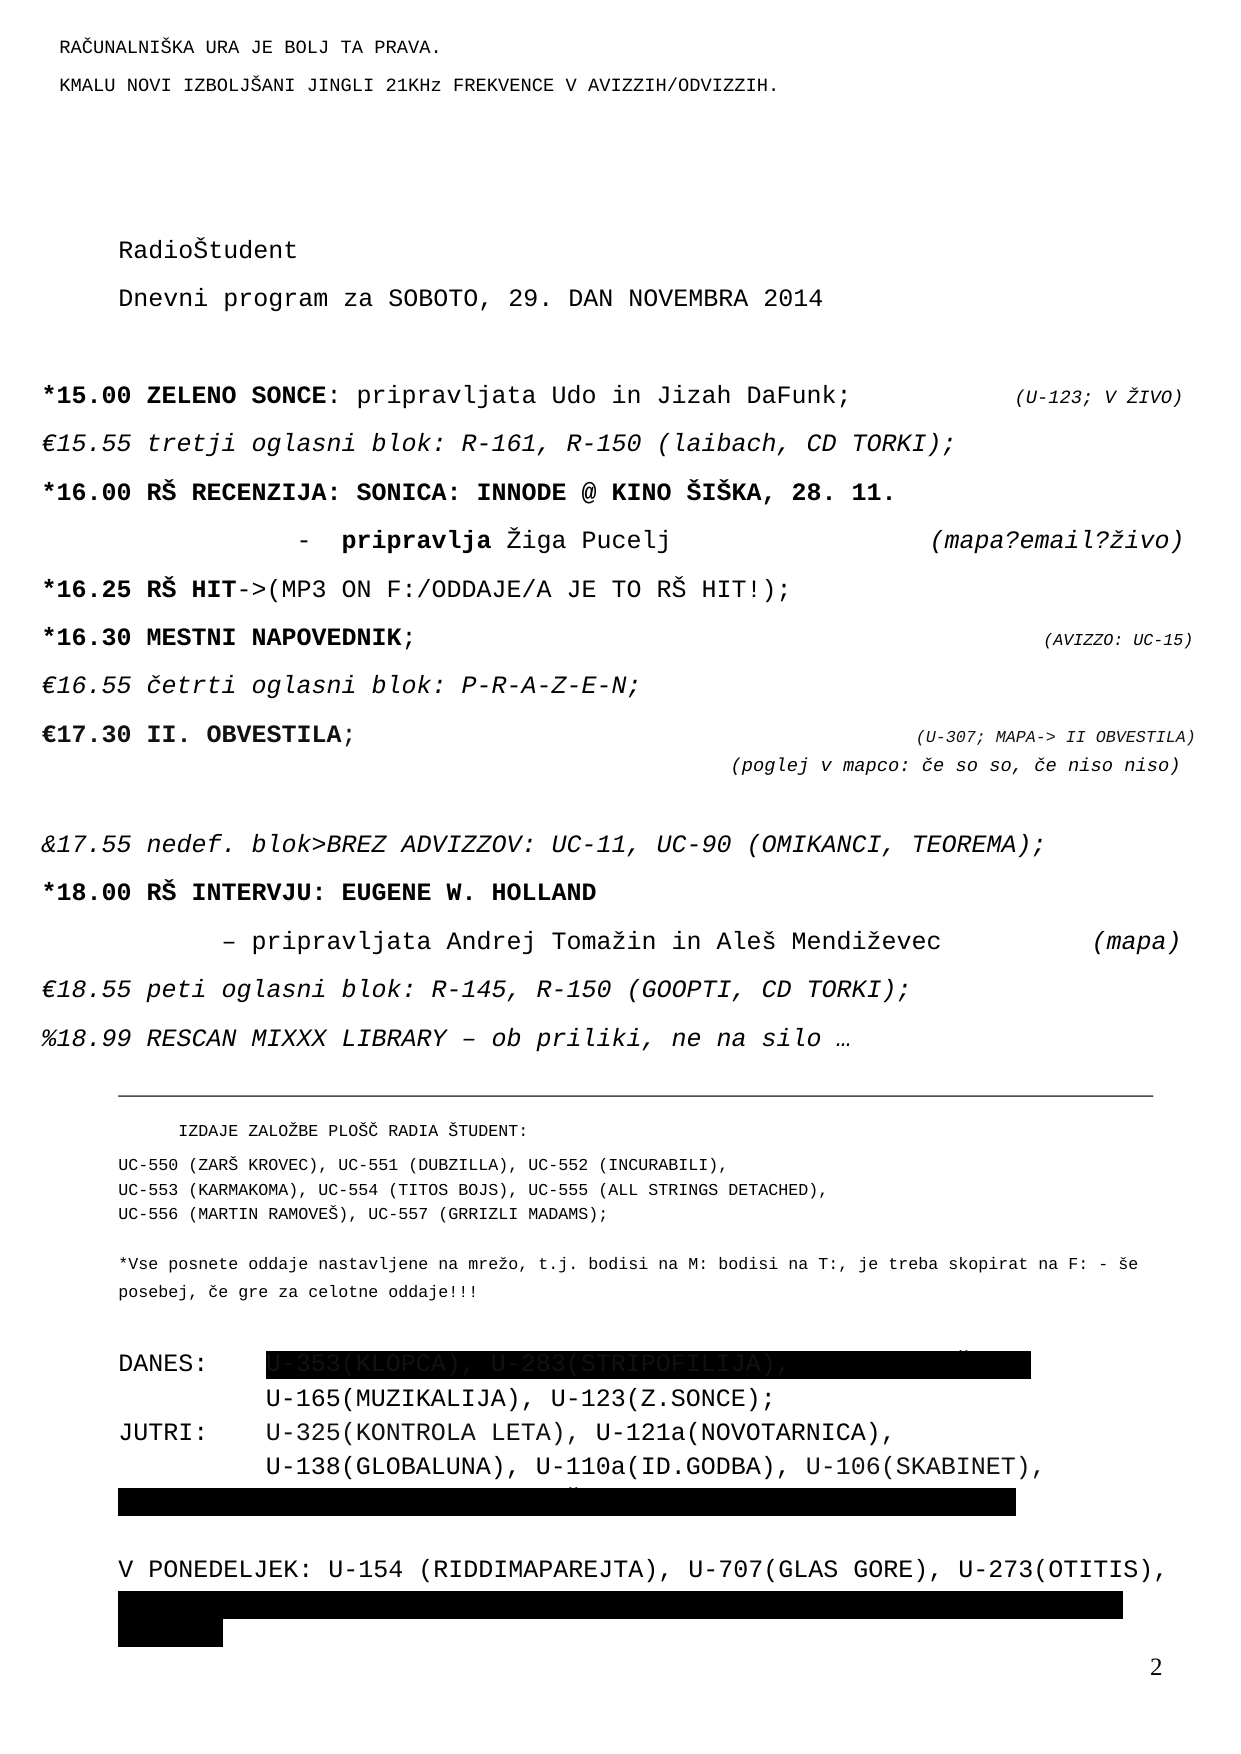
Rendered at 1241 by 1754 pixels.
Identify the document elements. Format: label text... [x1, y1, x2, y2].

text €16.55 četrti oglasni blok: P-R-A-Z-E-N; [41, 673, 1198, 701]
text UC-550 (ZARŠ KROVEC), UC-551 (DUBZILLA), UC-552 (INCURABILI), [118, 1156, 1163, 1175]
text JUTRI: U-325(KONTROLA LETA), U-121a(NOVOTARNICA), [118, 1419, 1163, 1448]
text – pripravljata Andrej Tomažin in Aleš Mendiževec (mapa) [41, 928, 1198, 957]
text *16.30 MESTNI NAPOVEDNIK; (AVIZZO: UC-15) [41, 625, 1198, 653]
text UC-556 (MARTIN RAMOVEŠ), UC-557 (GRRIZLI MADAMS); [118, 1206, 1163, 1225]
text €15.55 tretji oglasni blok: R-161, R-150 (laibach, CD TORKI); [41, 431, 1198, 459]
text &17.55 nedef. blok>BREZ ADVIZZOV: UC-11, UC-90 (OMIKANCI, TEOREMA); [41, 831, 1198, 860]
text U-165(MUZIKALIJA), U-123(Z.SONCE); [118, 1385, 1163, 1413]
text IZDAJE ZALOŽBE PLOŠČ RADIA ŠTUDENT: [118, 1122, 1163, 1141]
text V PONEDELJEK: U-154 (RIDDIMAPAREJTA), U-707(GLAS GORE), U-273(OTITIS), [118, 1557, 1186, 1585]
text (poglej v mapco: če so so, če niso niso) [59, 756, 1180, 777]
text UC-553 (KARMAKOMA), UC-554 (TITOS BOJS), UC-555 (ALL STRINGS DETACHED), [118, 1181, 1163, 1200]
text €17.30 II. OBVESTILA; (U-307; MAPA-> II OBVESTILA) [41, 722, 1198, 750]
text U-250a(AARTEFAKT), U-245 (ZID NAPOVED), U-585(RADAR), U-100 (TEMNA ZVEZDA) [118, 1591, 1186, 1647]
text - pripravlja Žiga Pucelj (mapa?email?živo) [41, 528, 1198, 556]
text Dnevni program za SOBOTO, 29. DAN NOVEMBRA 2014 [118, 286, 1163, 314]
text *16.25 RŠ HIT->(MP3 ON F:/ODDAJE/A JE TO RŠ HIT!); [41, 576, 1198, 604]
text _____________________________________________________________________ [118, 1074, 1163, 1102]
text RadioŠtudent [118, 237, 1163, 266]
text DANES: U-353(KLOPCA), U-283(STRIPOFILIJA), U-212(LETEČIP); [118, 1351, 1163, 1379]
text *18.00 RŠ INTERVJU: EUGENE W. HOLLAND [41, 880, 1198, 908]
text KMALU NOVI IZBOLJŠANI JINGLI 21KHz FREKVENCE V AVIZZIH/ODVIZZIH. [59, 75, 1163, 97]
text U-460(DROG), U-155a(ŠLAGERICA), U-214 (TU PA TAM); [118, 1488, 1163, 1516]
text RAČUNALNIŠKA URA JE BOLJ TA PRAVA. [59, 37, 1163, 59]
text %18.99 RESCAN MIXXX LIBRARY – ob priliki, ne na silo … [41, 1025, 1198, 1053]
text *16.00 RŠ RECENZIJA: SONICA: INNODE @ KINO ŠIŠKA, 28. 11. [41, 479, 1198, 508]
text *15.00 ZELENO SONCE: pripravljata Udo in Jizah DaFunk; (U-123; V ŽIVO) [41, 382, 1192, 411]
text €18.55 peti oglasni blok: R-145, R-150 (GOOPTI, CD TORKI); [41, 977, 1198, 1005]
text U-138(GLOBALUNA), U-110a(ID.GODBA), U-106(SKABINET), [118, 1454, 1163, 1482]
text *Vse posnete oddaje nastavljene na mrežo, t.j. bodisi na M: bodisi na T:, je treba skopirat na F: - še posebej, če gre za celotne oddaje!!! [118, 1255, 1163, 1302]
